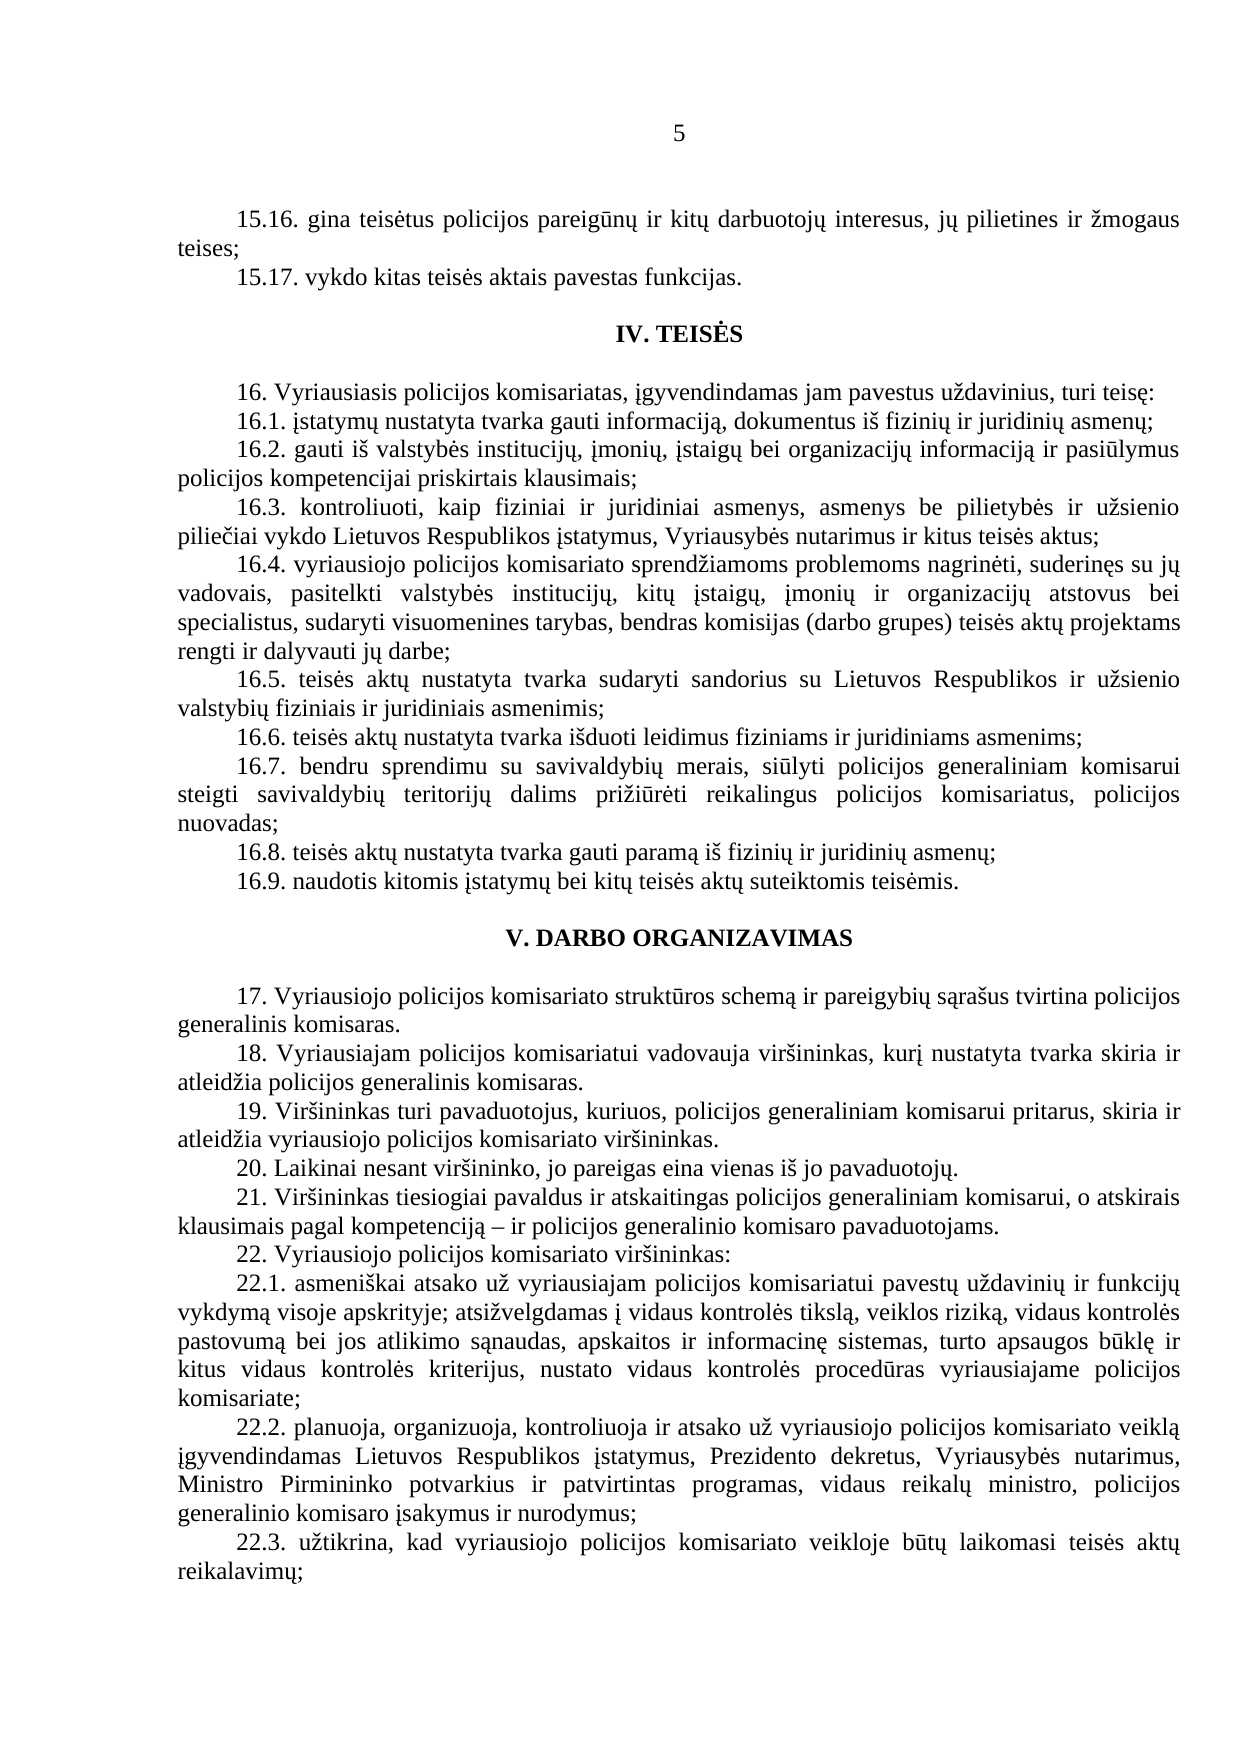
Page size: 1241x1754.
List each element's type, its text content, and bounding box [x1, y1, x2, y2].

text 16.9. naudotis kitomis įstatymų bei kitų teisės aktų suteiktomis teisėmis. [177, 866, 1181, 894]
text 16.6. teisės aktų nustatyta tvarka išduoti leidimus fiziniams ir juridiniams asmenims; [177, 722, 1181, 751]
text 18. Vyriausiajam policijos komisariatui vadovauja viršininkas, kurį nustatyta tvarka skiria ir atleidžia policijos generalinis komisaras. [177, 1038, 1181, 1096]
text 19. Viršininkas turi pavaduotojus, kuriuos, policijos generaliniam komisarui pritarus, skiria ir atleidžia vyriausiojo policijos komisariato viršininkas. [177, 1096, 1181, 1153]
text 15.17. vykdo kitas teisės aktais pavestas funkcijas. [177, 262, 1181, 291]
text 16.1. įstatymų nustatyta tvarka gauti informaciją, dokumentus iš fizinių ir juridinių asmenų; [177, 406, 1181, 434]
text 22.3. užtikrina, kad vyriausiojo policijos komisariato veikloje būtų laikomasi teisės aktų reikalavimų; [177, 1527, 1181, 1584]
text 22. Vyriausiojo policijos komisariato viršininkas: [177, 1239, 1181, 1268]
text 15.16. gina teisėtus policijos pareigūnų ir kitų darbuotojų interesus, jų pilietines ir žmogaus teises; [177, 204, 1181, 262]
text 16.5. teisės aktų nustatyta tvarka sudaryti sandorius su Lietuvos Respublikos ir užsienio valstybių fiziniais ir juridiniais asmenimis; [177, 664, 1181, 722]
text 22.2. planuoja, organizuoja, kontroliuoja ir atsako už vyriausiojo policijos komisariato veiklą įgyvendindamas Lietuvos Respublikos įstatymus, Prezidento dekretus, Vyriausybės nutarimus, Ministro Pirmininko potvarkius ir patvirtintas programas, vidaus reikalų ministro, policijos generalinio komisaro įsakymus ir nurodymus; [177, 1412, 1181, 1527]
text 16.8. teisės aktų nustatyta tvarka gauti paramą iš fizinių ir juridinių asmenų; [177, 837, 1181, 866]
text IV. TEISĖS [177, 319, 1181, 348]
text 16. Vyriausiasis policijos komisariatas, įgyvendindamas jam pavestus uždavinius, turi teisę: [177, 377, 1181, 406]
text 17. Vyriausiojo policijos komisariato struktūros schemą ir pareigybių sąrašus tvirtina policijos generalinis komisaras. [177, 981, 1181, 1038]
text 21. Viršininkas tiesiogiai pavaldus ir atskaitingas policijos generaliniam komisarui, o atskirais klausimais pagal kompetenciją – ir policijos generalinio komisaro pavaduotojams. [177, 1182, 1181, 1239]
text 20. Laikinai nesant viršininko, jo pareigas eina vienas iš jo pavaduotojų. [177, 1153, 1181, 1182]
text 16.7. bendru sprendimu su savivaldybių merais, siūlyti policijos generaliniam komisarui steigti savivaldybių teritorijų dalims prižiūrėti reikalingus policijos komisariatus, policijos nuovadas; [177, 751, 1181, 837]
text 22.1. asmeniškai atsako už vyriausiajam policijos komisariatui pavestų uždavinių ir funkcijų vykdymą visoje apskrityje; atsižvelgdamas į vidaus kontrolės tikslą, veiklos riziką, vidaus kontrolės pastovumą bei jos atlikimo sąnaudas, apskaitos ir informacinę sistemas, turto apsaugos būklę ir kitus vidaus kontrolės kriterijus, nustato vidaus kontrolės procedūras vyriausiajame policijos komisariate; [177, 1268, 1181, 1412]
text 16.4. vyriausiojo policijos komisariato sprendžiamoms problemoms nagrinėti, suderinęs su jų vadovais, pasitelkti valstybės institucijų, kitų įstaigų, įmonių ir organizacijų atstovus bei specialistus, sudaryti visuomenines tarybas, bendras komisijas (darbo grupes) teisės aktų projektams rengti ir dalyvauti jų darbe; [177, 549, 1181, 664]
text 16.2. gauti iš valstybės institucijų, įmonių, įstaigų bei organizacijų informaciją ir pasiūlymus policijos kompetencijai priskirtais klausimais; [177, 434, 1181, 492]
text V. DARBO ORGANIZAVIMAS [177, 923, 1181, 952]
text 16.3. kontroliuoti, kaip fiziniai ir juridiniai asmenys, asmenys be pilietybės ir užsienio piliečiai vykdo Lietuvos Respublikos įstatymus, Vyriausybės nutarimus ir kitus teisės aktus; [177, 492, 1181, 549]
